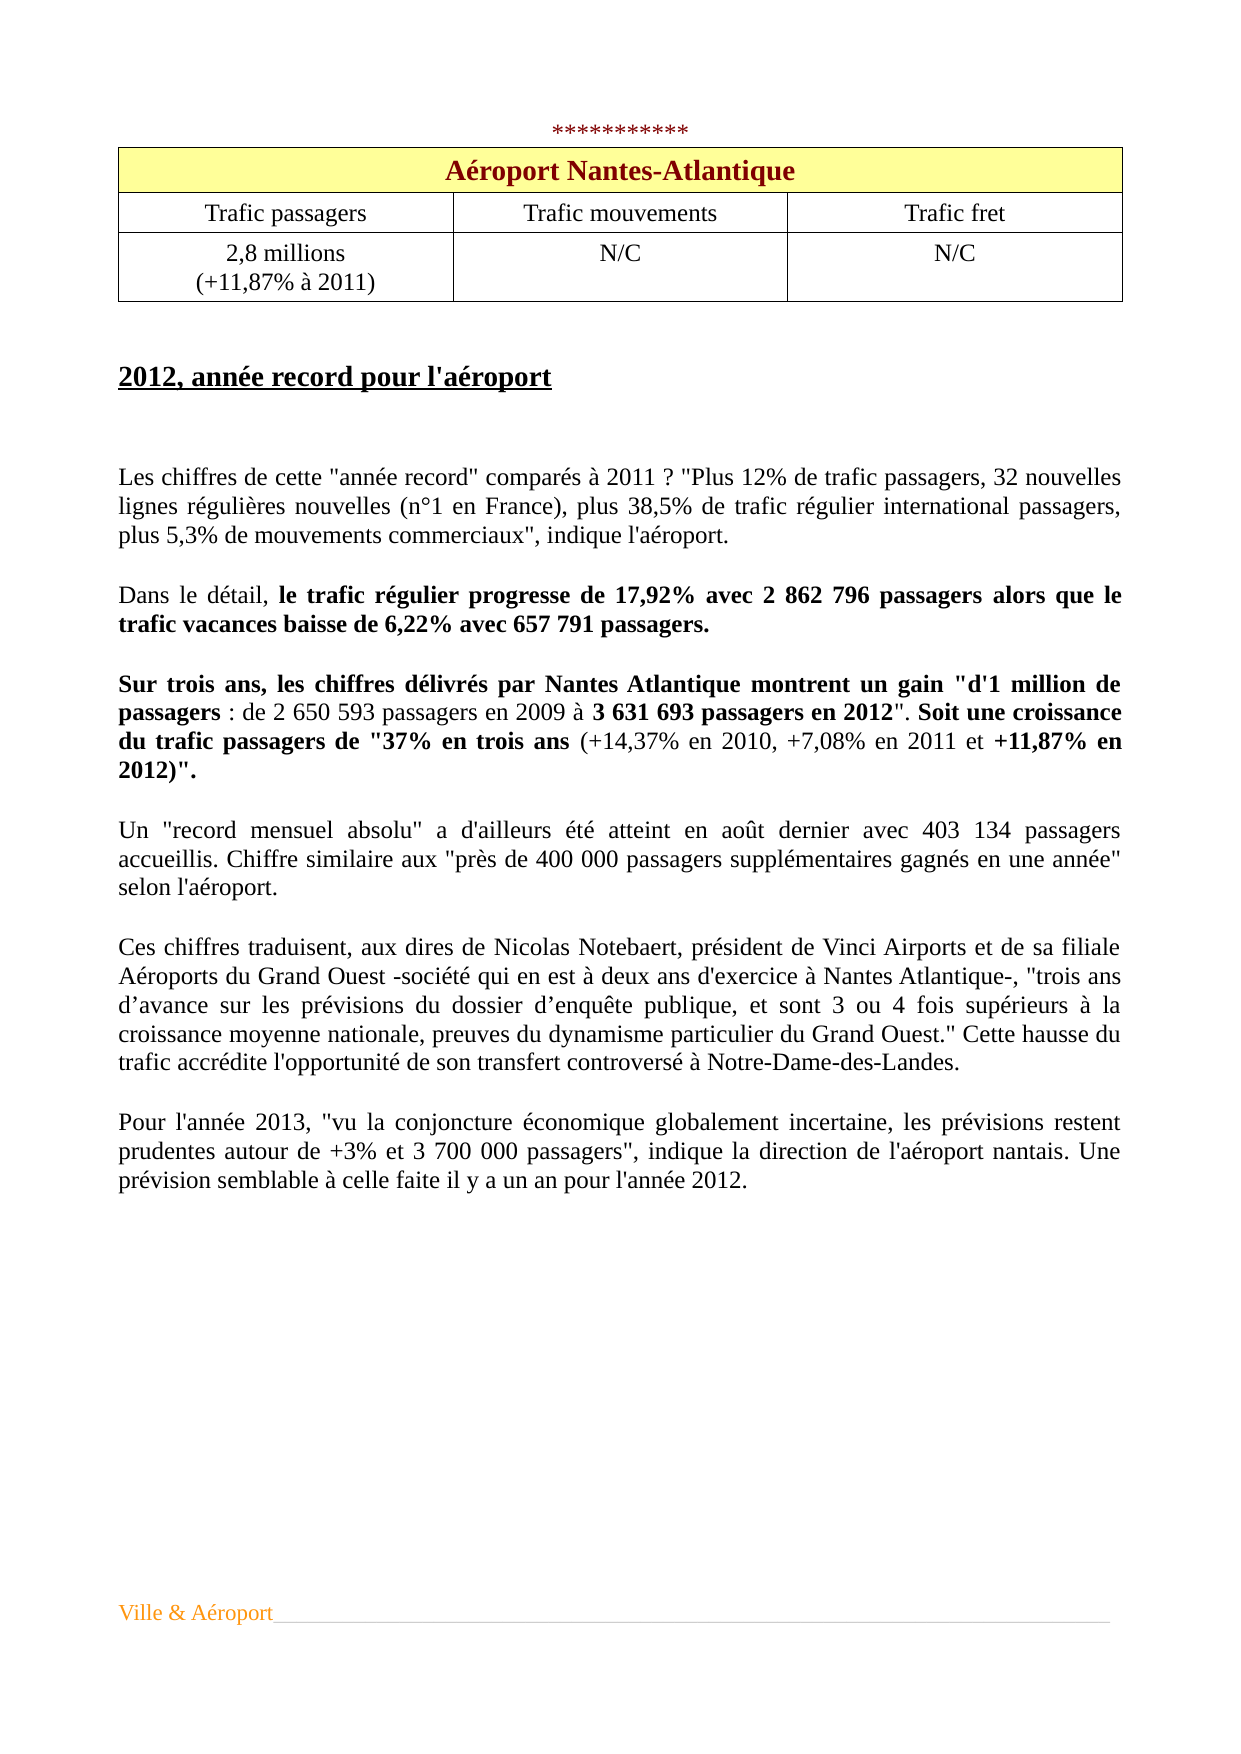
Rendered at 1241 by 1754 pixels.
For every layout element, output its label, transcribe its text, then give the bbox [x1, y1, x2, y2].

table_cell Trafic passagers [119, 193, 453, 232]
table_cell N/C [454, 233, 787, 301]
table_header Aéroport Nantes-Atlantique [119, 148, 1122, 192]
table_cell 2,8 millions (+11,87% à 2011) [119, 233, 453, 301]
text Un "record mensuel absolu" a d'ailleurs été atteint en août dernier avec 403 134 passagers accueillis. Chiffre similaire aux "près de 400 000 passagers supplémentaires gagnés en une année" selon l'aéroport. [118, 815, 1122, 901]
table_cell Trafic fret [788, 193, 1122, 232]
text Ville & Aéroport_________________________________________________________________________ [118, 1599, 1122, 1625]
text Ces chiffres traduisent, aux dires de Nicolas Notebaert, président de Vinci Airports et de sa filiale Aéroports du Grand Ouest -société qui en est à deux ans d'exercice à Nantes Atlantique-, "trois ans d’avance sur les prévisions du dossier d’enquête publique, et sont 3 ou 4 fois supérieurs à la croissance moyenne nationale, preuves du dynamisme particulier du Grand Ouest." Cette hausse du trafic accrédite l'opportunité de son transfert controversé à Notre-Dame-des-Landes. [118, 932, 1122, 1076]
text Dans le détail, le trafic régulier progresse de 17,92% avec 2 862 796 passagers alors que le trafic vacances baisse de 6,22% avec 657 791 passagers. [118, 580, 1122, 637]
table_cell Trafic mouvements [454, 193, 787, 232]
text Sur trois ans, les chiffres délivrés par Nantes Atlantique montrent un gain "d'1 million de passagers : de 2 650 593 passagers en 2009 à 3 631 693 passagers en 2012". Soit une croissance du trafic passagers de "37% en trois ans (+14,37% en 2010, +7,08% en 2011 et +11,87% en 2012)". [118, 669, 1122, 784]
text Les chiffres de cette "année record" comparés à 2011 ? "Plus 12% de trafic passagers, 32 nouvelles lignes régulières nouvelles (n°1 en France), plus 38,5% de trafic régulier international passagers, plus 5,3% de mouvements commerciaux", indique l'aéroport. [118, 462, 1122, 549]
text Pour l'année 2013, "vu la conjoncture économique globalement incertaine, les prévisions restent prudentes autour de +3% et 3 700 000 passagers", indique la direction de l'aéroport nantais. Une prévision semblable à celle faite il y a un an pour l'année 2012. [118, 1107, 1122, 1194]
text 2012, année record pour l'aéroport [118, 359, 1122, 392]
text *********** [118, 118, 1122, 147]
table_cell N/C [788, 233, 1122, 301]
